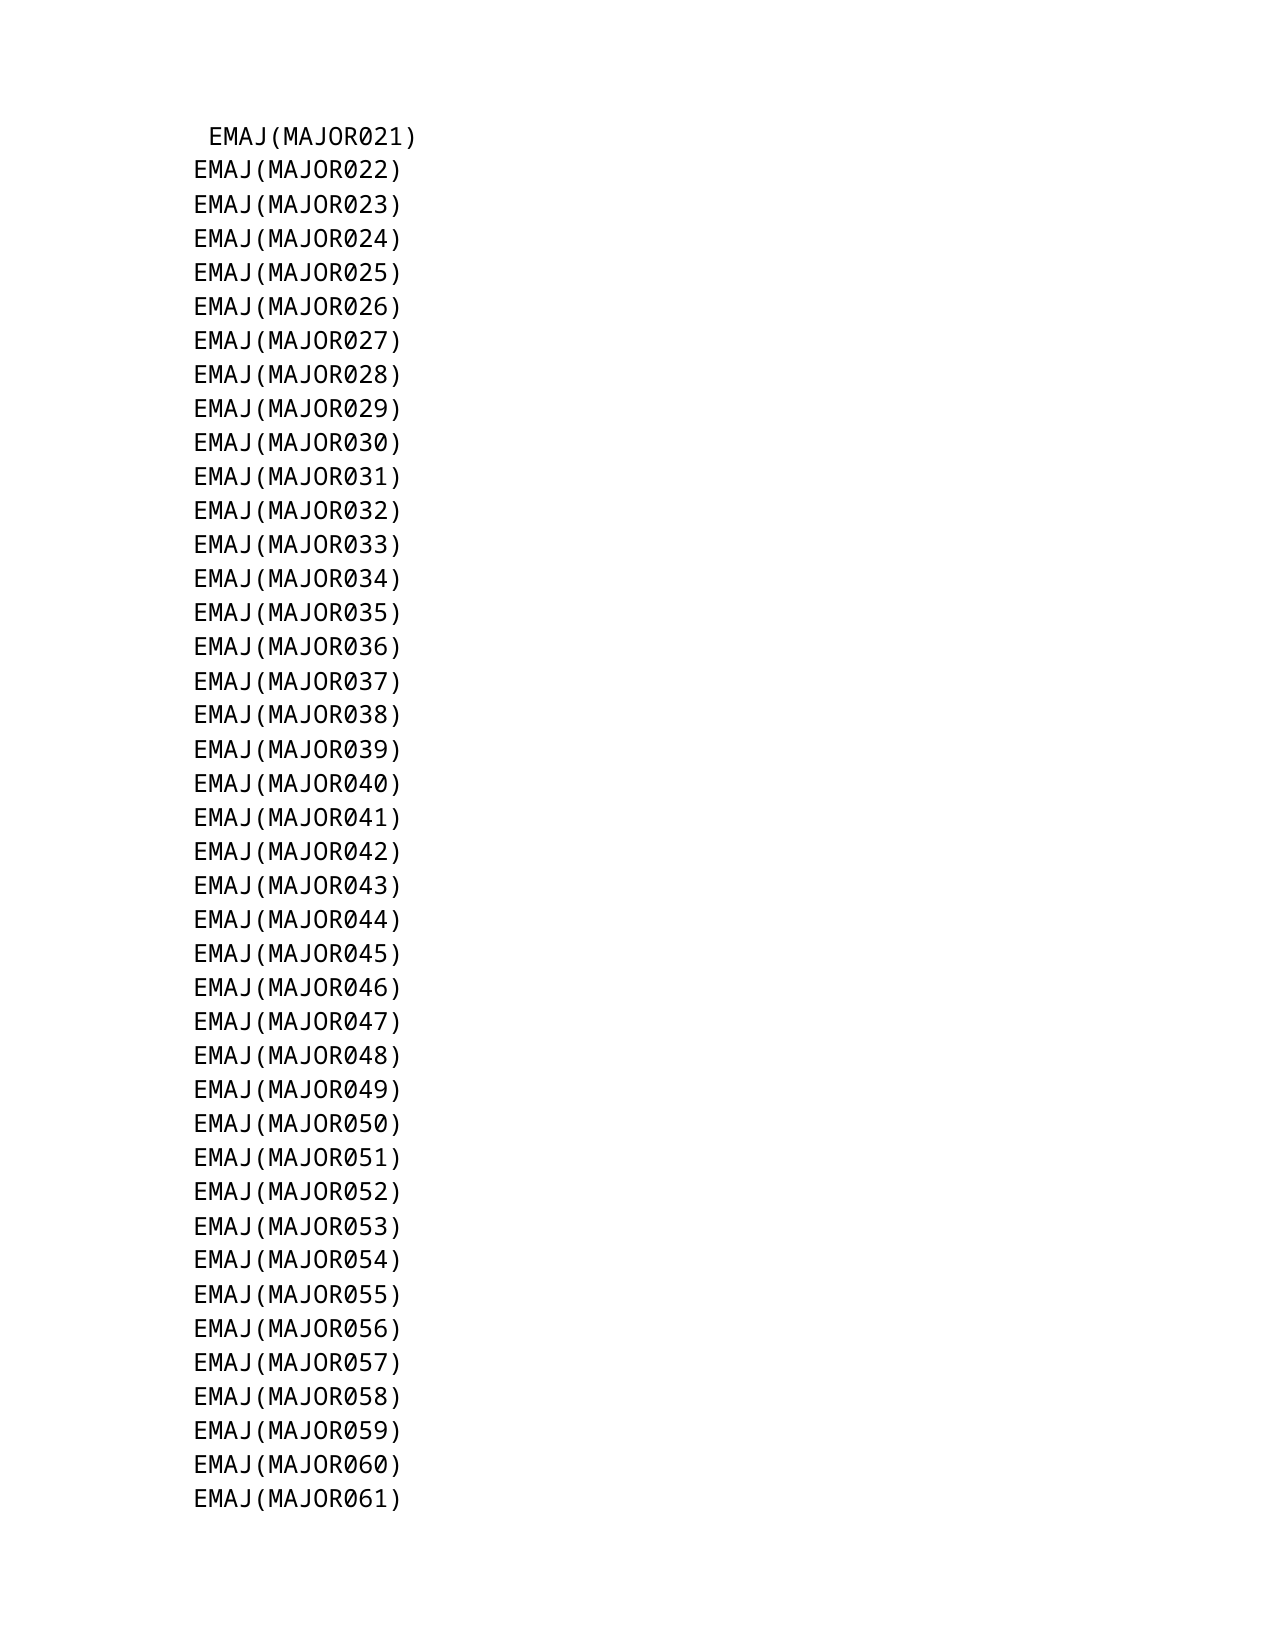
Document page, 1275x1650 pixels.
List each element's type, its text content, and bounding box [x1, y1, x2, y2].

text EMAJ(MAJOR025) [118, 254, 1157, 288]
text EMAJ(MAJOR054) [118, 1242, 1157, 1276]
text EMAJ(MAJOR031) [118, 459, 1157, 493]
text EMAJ(MAJOR028) [118, 357, 1157, 391]
text EMAJ(MAJOR029) [118, 391, 1157, 425]
text EMAJ(MAJOR061) [118, 1481, 1157, 1515]
text EMAJ(MAJOR030) [118, 425, 1157, 459]
text EMAJ(MAJOR033) [118, 527, 1157, 561]
text EMAJ(MAJOR051) [118, 1140, 1157, 1174]
text EMAJ(MAJOR041) [118, 799, 1157, 833]
text EMAJ(MAJOR048) [118, 1038, 1157, 1072]
text EMAJ(MAJOR023) [118, 186, 1157, 220]
text EMAJ(MAJOR046) [118, 970, 1157, 1004]
text EMAJ(MAJOR055) [118, 1276, 1157, 1310]
text EMAJ(MAJOR027) [118, 322, 1157, 357]
text EMAJ(MAJOR037) [118, 663, 1157, 697]
text EMAJ(MAJOR042) [118, 833, 1157, 867]
text EMAJ(MAJOR024) [118, 220, 1157, 254]
text EMAJ(MAJOR032) [118, 493, 1157, 527]
text EMAJ(MAJOR045) [118, 936, 1157, 970]
text EMAJ(MAJOR040) [118, 765, 1157, 799]
text EMAJ(MAJOR058) [118, 1378, 1157, 1412]
text EMAJ(MAJOR057) [118, 1344, 1157, 1378]
text EMAJ(MAJOR053) [118, 1208, 1157, 1242]
text EMAJ(MAJOR039) [118, 731, 1157, 765]
text EMAJ(MAJOR049) [118, 1072, 1157, 1106]
text EMAJ(MAJOR036) [118, 629, 1157, 663]
text EMAJ(MAJOR050) [118, 1106, 1157, 1140]
text EMAJ(MAJOR043) [118, 867, 1157, 902]
text EMAJ(MAJOR034) [118, 561, 1157, 595]
text EMAJ(MAJOR059) [118, 1412, 1157, 1447]
text EMAJ(MAJOR021) [118, 118, 1157, 152]
text EMAJ(MAJOR047) [118, 1004, 1157, 1038]
text EMAJ(MAJOR056) [118, 1310, 1157, 1344]
text EMAJ(MAJOR035) [118, 595, 1157, 629]
text EMAJ(MAJOR038) [118, 697, 1157, 731]
text EMAJ(MAJOR026) [118, 288, 1157, 322]
text EMAJ(MAJOR060) [118, 1447, 1157, 1481]
text EMAJ(MAJOR022) [118, 152, 1157, 186]
text EMAJ(MAJOR052) [118, 1174, 1157, 1208]
text EMAJ(MAJOR044) [118, 902, 1157, 936]
